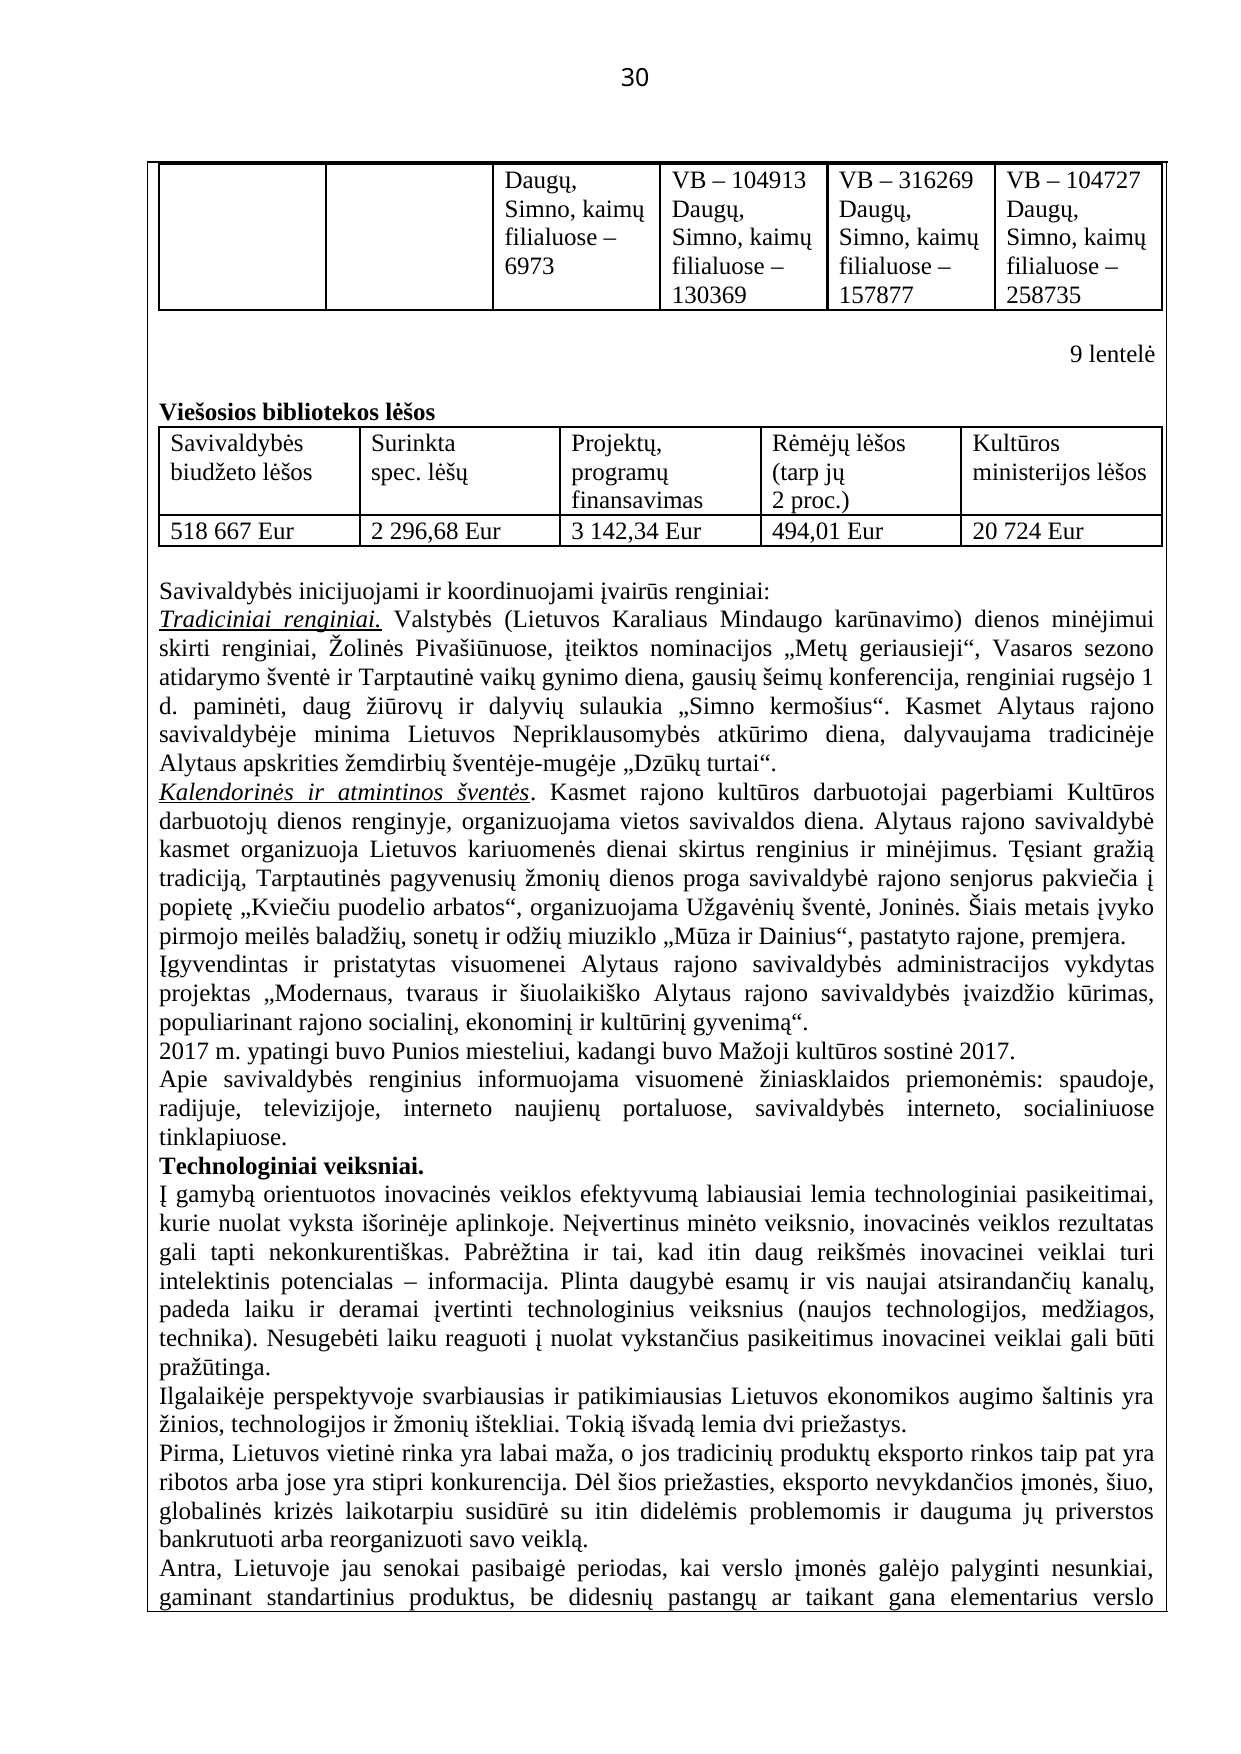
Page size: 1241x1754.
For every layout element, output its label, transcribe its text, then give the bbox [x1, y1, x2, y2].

table_header Savivaldybės biudžeto lėšos [160, 428, 359, 514]
table_cell 3 142,34 Eur [561, 516, 760, 545]
table_cell 20 724 Eur [962, 516, 1161, 545]
table_cell 494,01 Eur [762, 516, 960, 545]
table_cell 9 pav. Registruotų bedarbių ir darbingo amžiaus gyventojų santykis 2011–2017 metais, proc. Šaltinis: Statistikos departamentas prie Lietuvos Respublikos Vyriausybės, 2017 Nedarbo lygis – tai bedarbių ir darbingo amžiaus gyventojų santykis. Alytaus rajone 2017 metais nedarbas 11,5 procento, kai šalies vidurkis – 7,9 procento. Žvelgiant į nedarbo dinamiką situacija nuo 2013 m. gerėja ir nedarbo lygis mažėja visoje apskrityje. Nedarbo lygis, lyginant su kaimyninėmis savivaldybėmis, remiantis statistikos duomenimis 2016 m. Druskininkų savivaldybėje – 8,4 %, Lazdijų rajono savivaldybėje – 14,9 %, Varėnos rajono savivaldybėje – 9,6 %, Alytaus miesto savivaldybėje – 9,3 %. Alytaus rajono savivaldybėje labiausiai mažėjo nedarbas lyginant apskrities savivaldybes ir nuo 2013 m. jis sumažėjo 7,2 %. Alytaus rajono savivaldybė yra žiedinė savivaldybė, o situaciją jos darbo rinkoje stipriai įtakoja tendencijos Alytaus miesto ūkyje ir darbo rinkoje. Bankrutavus stambiosioms Alytaus miesto pramonės įmonėms, kur dirbo nemaža dalis rajono gyventojų, jie neteko darbo. Pastaruosius keletą metų situacija Alytaus regiono darbo rinkoje, o ypač Alytaus rajone gerėja. Nedarbas Alytaus rajone mažėja didesniais tempais nei regione ir šalyje. Nedarbas Alytaus raj. savivaldybėje nuo 2016 m. pradžios sumažėjo 3,5 proc. punkto, nors ir išlieka aukštesnis už šalies vidurkį. Mažėja ilgalaikių bedarbių. Per metus jų lyginamoji dalis sumažėjo beveik 5 proc. Situacija gerėja ir dėka glaudesnio darbo biržos ir savivaldybės bendradarbiavimo, integruojant socialinės paramos gavėjus į darbo rinką. Socialinės paramos gavėjų skaičius pastaraisiais metais stipriai sumažėjo, o tai didina rajono gyventojų motyvaciją aktyviau ieškoti darbo. Alytaus rajono darbdaviai noriai naudojasi darbo biržos programomis. Kasmet į aktyvias darbo rinkos priemones nukreipiama apie 700 rajono gyventojų. Per 2016 m. rajono įmonės įdarbino 400 bedarbių, o pasinaudodamos darbo biržos parama sukūrė 17 naujų darbo vietų. Iš viso darbo birža šiais metais įdarbino 1417 Alytaus rajono gyventojų, daugiausia Alytaus miesto įmonėse. Pažymėtina kad Alytaus regiono bedarbius neskatina įsidarbinti žemesnis nei vidutinis šalyje darbo užmokestis. Rajono gyventojų galimybes įsidarbinti riboja ir nuvykimo į darbą iš kaimiškų vietovių problema. Įtakos nedarbo mastui turi spartus gyventojų senėjimas ir mažėjantis darbingo amžiaus asmenų skaičius. Darbo biržoje šiuo metu registruota 270 jaunų iki 29 m. amžiaus (14,6 proc.), o vyresnių nei 50 metų - 808 (44 proc.) bedarbių. Vidutinis mėnesinis bruto darbo užmokestis šalies ūkyje (be individualiųjų įmonių) 2017 m. trečiąjį ketvirtį, palyginti su 2017 m. antruoju ketvirčiu, išaugo visose apskrityse, praneša Lietuvos statistikos departamentas. Daugiausia (4 proc.) vidutinis mėnesinis bruto darbo užmokestis padidėjo Panevėžio apskrities įmonėse, įstaigose ir organizacijose. Kitose apskrityse vidutinis mėnesinis bruto darbo užmokestis didėjo nuo 0,8 proc. Vilniaus iki 2,5 Tauragės. 2017 m. trečiąjį ketvirtį didžiausią bruto darbo užmokestį – 940,4 Eur – gavo Vilniaus apskrities įmonių, įstaigų ir organizacijų darbuotojai. Mažiausiai – 688,7 Eur – uždirbo Tauragės apskrities darbuotojai. Kitose apskrityse darbo užmokestis sumažėjo nuo 2,3 iki 0,3 proc. Darbo užmokesčio padidėjimą 2017 m. trečiąjį ketvirtį, palyginti su 2017 m. antruoju ketvirčiu, lėmė didesnė darbų apimtis, sezoniškumas, padidintas darbo užmokestis sveikatos priežiūros įstaigų darbuotojams bei kitos priežastys. Vidutinis mėnesinis neto darbo užmokestis per ketvirtį išaugo visose apskrityse, labiausiai – Panevėžio (3,4 proc.). Vidutinis mėnesinis neto darbo užmokestis per metus augo visose apskrityse – nuo 6,2 proc. Klaipėdos iki 11,2 proc. Telšių. Darbo užmokesčio augimui per metus įtakos turėjo nuo 2017 m. sausio 1 d. padidinta žemiausių kategorijų valstybės tarnautojų pareiginė alga, nuo 2017 m. liepos 1 d. padidintas darbo užmokestis sveikatos priežiūros įstaigų darbuotojams (gydytojams ir slaugytojams) ir kitos priežastys. Spartesniam neto darbo užmokesčio augimui įtakos turėjo nuo 2017 m. sausio 1 d. pasikeitusi neapmokestinamojo pajamų dydžio skaičiavimo tvarka ir padidintas papildomas neapmokestinamas pajamų dydis. _______________ 1 Be individualiųjų įmonių. 10 pav. Vidutinis mėnesinis darbo užmokestis1 pagal apskritis 2017 m. trečiąjį ketvirtį Procentais 11 pav. Vidutinio mėnesinio bruto darbo užmokesčio1 pokytis pagal apskritis 2017 m. trečiąjį ketvirtį, palyginti su ankstesniu ketvirčiu Vidutinis mėnesinis bruto darbo užmokestis 2017 m. trečiąjį ketvirtį, palyginti su ankstesniu ketvirčiu, padidėjo 53 savivaldybėse – nuo 0,1 proc. Klaipėdos rajono iki 7 proc. Pakruojo rajono, o sumažėjo šešiose savivaldybėse – nuo 0,1 proc. Palangos miesto iki 1,9 proc. Kazlų Rūdos. Telšių rajono savivaldybės įmonėse, įstaigose ir organizacijose vidutinis mėnesinis bruto darbo užmokestis beveik nepakito 2017 m. trečiąjį ketvirtį didžiausią bruto darbo užmokestį gavo Vilniaus miesto (966,1 Eur) savivaldybės įmonių, įstaigų ir organizacijų darbuotojai. Šioje savivaldybėje vidutinis mėnesinis bruto darbo užmokestis 115,3 Eur viršijo šalies ūkio vidurkį. Mažiausiai uždirbo Zarasų (595,4 Eur) rajono darbuotojai. Atotrūkis tarp Vilniaus miesto ir Zarasų rajono savivaldybių 2017 m. trečiąjį ketvirtį sudarė 370,7 Eur. Per metus (2017 m. trečiąjį ketvirtį, palyginti su 2016 m. trečiuoju ketvirčiu) vidutinis mėnesinis bruto darbo užmokestis padidėjo visose savivaldybėse – nuo 0,5 proc. Zarasų rajono iki 19,7 proc. Rietavo, išskyrus Jurbarko rajono savivaldybę, kurioje jis sumažėjo 0,8 proc. Procentais 12 pav. Vidutinio mėnesinio bruto darbo užmokesčio1 pokytis pagal apskritis 2017 m. trečiąjį ketvirtį, palyginti su ankstesnių metų atitinkamu ketvirčiu Bruto darbo užmokestis 2017 m. trečiąjį ketvirtį padidėjo daugumoje savivaldybių 3 lentelė Vidutinis mėnesinis darbo užmokestis, vidutinis darbuotojų skaičius ir jų pokytis pagal savivaldybes 2017m. trečiąjį ketvirtį _______________ 1 Be individualiųjų įmonių. 2 Pagal mažėjančia tvarka surūšiuotą reikšmių eilutę. Vidutinis darbuotojų skaičius 2017 m. trečiąjį ketvirtį sumažėjo Vidutinis darbuotojų skaičius šalies ūkyje 2017 m. trečiąjį ketvirtį, palyginti su antruoju, sumažėjo 3,8 tūkst. (0,3 proc.). Tai lėmė sumažėjęs darbuotojų skaičius beveik visose apskrityse: nuo 0,1 proc. Marijampolės iki 0,7 proc. Utenos. Alytaus apskrityje vidutinis darbuotojų skaičius beveik nepakito. Trečiąjį ketvirtį vidutinis darbuotojų skaičius sumažėjo daugelyje (40) savivaldybių – nuo 0,1 proc. iki 2,6 proc., likusiose (19) išaugo nuo 0,1 proc. iki 14,4 proc., o Plungės rajone vidutinis darbuotojų skaičius 2017 m. trečiąjį ketvirtį beveik nepakito. Per metus (2017 m. trečiąjį ketvirtį, palyginti su 2016 m. trečiuoju ketvirčiu) vidutinis darbuotojų skaičius šalies ūkyje išaugo 9,8 tūkst. (0,8 proc.). Darbuotojų skaičius padidėjo visose apskrityse, išskyrus Utenos, Tauragės ir Panevėžio, kuriose sumažėjo atitinkamai 2,1, 1, ir 0,8 proc. Per metus vidutinis darbuotojų skaičius padidėjo 33 savivaldybėse, labiausiai – Birštono (18,5 proc.), o sumažėjo 27 savivaldybėse, daugiausia – Molėtų (7 proc.). 4 lentelė Vidutinis darbuotojų1 skaičius ir jo pokytis pagal apskritis 2017 m. trečiąjį ketvirtį _______________ 1 Be individualiųjų įmonių. 13 pav. Vidutinis mėnesinis bruto darbo užmokestis Alytaus regiono savivaldybėse, Eur Šaltinis: Statistikos departamentas prie Lietuvos Respublikos Vyriausybės, 2017 Nepaisant spartaus darbo užmokesčio augimo, jis išlieka 3–4 kartus mažesnis nei vidutiniškai ES. Tai lemia žemas darbo našumas, vienos mažiausių ES vienetinės darbo sąnaudos, žemas kainų lygis. Alytaus rajono savivaldybėje vidutinis mėnesinis bruto darbo užmokestis 2016 m. buvo 700,9 Eur, t. y. 116,7 Eur (20 proc.) daugiau negu 2015 metais, tačiau 121,9 Eur mažiau negu Lietuvos vidurkis 2016 metais. Lyginant visas Alytaus regiono savivaldybes, akivaizdžiai pastebima, kad už Alytaus rajone dirbančius darbuotojus mažiau uždirbo Lazdijų ir Varėnos rajonuose ir Druskininkuose dirbantys asmenys (žr. 13 pav.). Ta pati tendencija išlieka ir 2017 m. III ketvirtyje. Socialinė apsauga. Siekiant sudaryti sąlygas asmeniui (šeimai) ugdyti ir stiprinti gebėjimus ir galimybes savarankiškai spręsti savo socialines problemas, palaikyti socialinius ryšius su visuomene, taip pat padėti įveikti socialinę atskirtį, savivaldybė vykdo valstybines (valstybės perduotas savivaldybėms) ir savarankiškąsias savivaldybės socialinės paramos funkcijas: skiriant ir mokant įvairias socialines išmokas bei organizuojant socialinių paslaugų teikimą. 2016 m. socialinei paramai skirta 6 mln. Eur. Socialinės išmokos. 2016 metais išmokėta 5,2 mln. Eur įvairių socialinių išmokų 4620 asmenų. Daugiausia lėšų skirta šalpos išmokų gavėjams (3,5 mln. Eur) ir piniginei socialinei paramai nepasiturintiems gyventojams (socialinėms pašalpoms ir kompensacijoms mokėti prireikė beveik 1 mln. Eur). Vienkartinė piniginė parama. 2016 metais iš savivaldybės biudžeto lėšų 36,3 tūkst. Eur skirta šeimoms, dėl įvairių priežasčių (gaisro, stichinės nelaimės, ligos ir pan.) patekusioms į sunkią materialinę padėtį. Piniginė parama, atsižvelgiant į savivaldybės ir seniūnijų Piniginės socialinės paramos teikimo komisijų siūlymus, suteikta 343 šeimoms. Buvo remiami ir gerai besimokantys rajono studentai bei mokiniai. 2016 m. paramą gavo 24 aukštosiose bei profesinėse mokyklose besimokantys jaunuoliai. Iš viso studentams ir mokiniams išmokėta 8 tūkst. Eur. Socialinės paslaugos 5 lentelė Duomenys apie suteiktas socialines paslaugas 2016 metais Išlaidos socialinėms paslaugoms sudarė 833,5 tūkst. Eur. 2016 m. socialinės paslaugos suteiktos 5312 asmenų. Daugiausia lėšų (524,76 tūkst. Eur) panaudota senyvo amžiaus asmenų ir neįgaliųjų socialinei globai stacionariose socialinės globos įstaigose, t. y. Miroslavo globos namuose, Pivašiūnų globos namuose, Rumbonių parapijos grupinio gyvenimo namuose, kitų savivaldybių ar valstybės globos namuose, finansuoti. Šiose įstaigose 2016 m. gyveno ir gavo socialinės globos paslaugas 93 asmenys. 41 senyvo amžiaus asmeniui bei neįgaliesiems socialinės priežiūros paslaugas lankomosios priežiūros darbuotojai teikė jų namuose, išlaidos pagalbai į namus 42,9 tūkst. Eur. 65 rajono žmonės su negalia pasinaudojo specialaus transporto paslaugomis. Jie buvo vežami į gydymo, reabilitacijos įstaigas, kultūros, sporto renginius. Alytaus rajone vykdoma Būsto pritaikymo žmonėms su negalia programa. 2016 m. būstai pritaikyti 5 neįgaliems rajono gyventojams. Šiam tikslui skirta 18,5 tūkst. Eur (13 tūkst. Eur iš valstybės biudžeto, 5,5 tūkst. Eur iš savivaldybės biudžetų lėšų). Neįgalieji, turintys specialiųjų poreikių, buvo aprūpinti techninės pagalbos priemonėmis. 2016 m. tokia pagalba buvo suteikta 98 asmenims. Socialinės rizikos šeimoms teikiamos socialinės priežiūros paslaugos. 2016 m. socialinės paslaugos suteiktos 135 šeimoms, 305 jose augantiems vaikams. Įgyvendindama Europos pagalbos labiausiai skurstantiems asmenims fondo nuostatas, savivaldybės administracija organizavo maisto produktų išdalijimą labiausiai nepasiturintiems asmenims. Paramą maisto produktais gavo 3900 rajono gyventojų, išdalinta 82 tonos maisto produktų. Savivaldybės administracija vykdo socialinės reabilitacijos paslaugų neįgaliesiems bendruomenėje projektų (toliau – projektai) administravimo funkciją. 2016 metais savivaldybės administracija organizavo projektų vertinimą bei atranką, skyrė lėšų ir finansavo projektus, kontroliavo projektų įgyvendinimą. Finansuoti 4 projektai, projektams įgyvendinti skirta 38,6 tūkst. Eur (35,1 tūkst. Eur valstybės biudžeto lėšos, 3,5 tūkst. Eur savivaldybės biudžeto lėšos), socialinės reabilitacijos paslaugomis pasinaudojo 169 neįgalieji ir jų šeimų nariai. Nuo 2016 m. spalio mėnesio 10 vietos bendruomenių pradėjo teikti asmens higienos ir priežiūros (dušo, skalbimo) paslaugas, kurias finansuoja Alytaus rajono savivaldybė. Per 3 mėnesius dušo ir skalbimo paslaugomis pasinaudojo 775 asmenys, neturintys galimybių savo namuose naudotis dušu ir (ar) skalbykle, panaudota 5,5 tūkst. Eur savivaldybės biudžeto lėšų. Sveikatos apsauga. Siekiant užtikrinti kokybišką Alytaus rajono savivaldybės gyventojų asmens ir visuomenės sveikatos priežiūrą, sveikatos politikos įgyvendinimas vykdomas savivaldybės lygiu. Siekiama efektyviai formuoti sveikatos priežiūros sistemą, gerinant sveikatos priežiūros paslaugų praeinamumą, kokybę ir pacientų saugą, tikslingai paskirstant lėšas asmens ir visuomenės sveikatos priežiūrai, siekiant mažinti sveikatos netolygumus rajone. Pagrindiniai tikslai – gyventojų sveikatos stiprinimas, mirtingumo mažinimas, gyvenimo kokybės gerinimas ir sveikatos santykių teisumas. Visi gyventojai turi teisę siekti kuo aukštesnio savo sveikatos lygio, tiesiogiai įtakojančio ne tik individo, bet ir artimos aplinkos ir net valstybės gerbuvį. Be galo svarbu mažinti išvengiamo mirtingumo (mirtingumą, nulemtą ligų ar būklių, kurių galima išvengti) mąstus, taikant žinomas ir efektyvias prevencines, diagnostikos ir / ar gydymo priemones, kurios kasmet tobulėja. Visuomenės sveikatos stebėsenos duomenys leidžia stebėti, kokia esama gyventojų sveikatos ir sveikatą lemiančių veiksnių situacija savivaldybėje, įvertinant ją, Lietuvos sveikatos programos tikslų ir uždavinių įgyvendinimo kontekste, ir kokių intervencijų / priemonių reikia imtis, siekiant stiprinti savivaldybės gyventojų sveikatą ir mažinti sveikatos netolygumus. Pagrindinių rodiklių sąrašo analizė ir interpretavimas („Šviesoforo“ kūrimas) kasmet atliekamas lyginant praėjusių metų Alytaus rajono savivaldybės gyventojų sveikatos stebesenos rodiklius su Lietuvos vidurkiu. 2016 m. duomenimis, didžioji dauguma visuomenės sveikatos stebėsenos rodiklių atitiko Lietuvos vidurkį, t. y. nepateko į savivaldybių dešimtuką, kuriose fiksuojama prasčiausia stebimo rodiklio situacija tarp visų Lietuvos savivaldybių. Lyginant su praėjusiais metais, pailgėjo vidutinė tikėtina gyvenimo trukmė, sumažėjo mirtingumas dėl išorinių priežasčių, kraujotakos sistemos ligų ir piktybinių navikų, didesnė tikslinės grupės gyventojų dalis pasinaudojo galimybe dalyvauti prevencinėse programose. Vertinant moksleivių burnos sveikatos būklę, pastebėta, kad praėjusiais metais prasčiausias tarp visų Lietuvos savivaldybių buvęs mokinių dantų ėduonies intensyvumo indeksas (KPI), 2016 m. sumažėjo perpus ir atitiko Lietuvos vidurkį. Tokie rezultatai džiugina ir teikia viltį, kad kasmet, taikant efektyvias prevencijos priemones bus pasiekti dar geresni rezultatai sveikatos stiprinimo srityje. 2016 m. savivaldybės teritorijoje veiklą tęsė pirminio lygio asmens sveikatos priežiūros paslaugas teikianti viešoji įstaiga Alytaus rajono pirminės sveikatos priežiūros centras (iki 2016 metų gegužės mėnesio veikusi VšĮ Miroslavo ambulatorija 2016 metais buvo reorganizuota ir prijungta prie VšĮ PSPC), visuomenės sveikatos priežiūros paslaugas teikianti savivaldybės biudžetinė įstaiga Alytaus rajono visuomenės sveikatos biuras bei skubiosios medicinos paslaugas teikianti VšĮ Alytaus rajono greitosios pagalbos stotis, buvo teikiamos kitos iš savivaldybės biudžeto finansuojamos paslaugos. Asmens sveikatos priežiūros įstaigos sutarties pagrindu finansuojamos iš Privalomojo sveikatos draudimo fondo (PSDF). Vadovaujantis Vilniaus teritorinės ligonių kasos duomenimis, prisirašiusiųjų prie savivaldybės gydymo įstaigų (viešųjų Alytaus rajono savivaldybės ir privačios įstaigos „Disolis“) gyventojų skaičius 2017-01-31 dienos duomenimis – 19 671 asmenys. Alytaus rajono savivaldybės greitosios medicinos pagalbos stotis paslaugas teikia trijų savivaldybių gyventojams: Alytaus miesto ir rajono bei Lazdijų rajono. Lietuvos statistikos departamento duomenis 2016-01-01 Alytaus mieste gyveno 54431 gyventojas, Alytaus rajone – 26831 gyventojas. Lazdijų rajone gyveno 20438 gyventojai. Iš viso greitosios medicinos paslaugos buvo teikiamos 101 700 Alytaus miesto ir Alytaus bei Lazdijų rajonų gyventojų, tai 1853 gyventojais mažiau negu 2015-01-01. Iš viso greitoji medicinos pagalba buvo teikta 23 831 pacientui, tai yra 341 kvietimu arba 1,5 proc. daugiau negu 2015 m. Vidutinis kreipimųsi rodiklis 2016 m. buvo 67 kvietimai per parą. Iš viso 1000-čiui Alytaus miesto bei Alytaus ir Lazdijų rajonų gyventojų teko 241 kvietimas. Į stacionarinių asmens sveikatos priežiūros įstaigų priėmimo skyrių tolimesniam gydymui ir diagnozės patikslinimui buvo pervežti 16798 pacientai, tai sudarė 70,5 % visų pacientų, kuriems buvo teikta medicinos pagalba. Įstaiga dirbo sėkmingai, brigados pasiekė itin gerus operatyvumo rezultatus už kuriuos buvo skatinamos vienkartinėmis išmokomis. Siekiant gerinti asmens sveikatos priežiūros paslaugų kokybę ir prieinamumą 2016 metais buvo pradėtas renovuoti VšĮ PSPC Daugų ambulatorijos pastatas Dauguose, kuriame atliktas einamasis remontas. Atnaujinus ambulatorijos erdves tikimasi pagerinti ambulatorinių paslaugų apimtis, kokybę, efektyvumą ir prieinamumą Daugų seniūnijos gyventojams bei pagerinti medicinos personalo darbo sąlygas. 2016 metų pabaigoje Alytaus rajono savivaldybės pirminės sveikatos priežiūros centras pradėjo vykdyti projektą „Integrali pagalba į namus Alytaus rajone“, kurio tikslas teikti integralios pagalbos, t. y. slaugos ir socialinių paslaugų visumos paslaugas namuose. Teikiant šias paslaugas asmeniui tenkinami slaugos ir socialinių paslaugų poreikiai, teikiama nuolatinė kompleksinė specialistų pagalba ir priežiūra. Integrali pagalba teikiama komandos principu, kurią sudaro: socialinis darbuotojas ir jo padėjėjai, slaugytojas ir jo padėjėjai, masažistas, kineziterapeutas, ergoterapeutas. Kokybiškos visuomenės sveikatos priežiūros paslaugos visų amžiaus grupių rajono gyventojams, kaip ir ankstesniais metais, teikiamos per Alytaus rajono savivaldybės visuomenės sveikatos biurą, kuris įgyvendina savivaldybės savarankiškas ir valstybines visuomenės sveikatos priežiūros funkcijas pagal šalyje ir savivaldybėje nustatytus ir patvirtintus visuomenės sveikatos priežiūros prioritetus, tikslus ir uždavinius. Visuomenės sveikatos biuras rūpinasi gyventojų sveikata, propaguoja sveikos gyvensenos įgūdžius, moko gyventojus vertinti rizikos veiksnius, teikia informaciją apie prevencines priemones ir jų pritaikymo galimybes, siekia mažinti sergamumą (ypač lėtinių neinfekcinių, užkrečiamųjų ligų profilaktikai) bei didinti fizinį aktyvumą. 2016 m. biuras įgyvendino įvairias visuomenės sveikatos mokymo / ugdymo bei konsultacijų priemones, kurios buvo pritaikytos daugiau nei 20 tūkst. kartų. Alytaus rajono savivaldybės visuomenės sveikatos biuras kartu su partneriais (Lazdijų rajono, Druskininkų savivaldybės visuomenės sveikatos biurais, Kalvarijos savivaldybės administracija) 2016 įgyvendino projektą „Sveikatos priežiūros paslaugų teikimo mokyklose ir ikimokyklinio ugdymo įstaigose gerinimas Lazdijų rajono, Druskininkų, Alytaus rajono ir Kalvarijos savivaldybėse“, pagal kurį buvo atnaujinti bei aprūpinti veiklai reikalingomis priemonėmis septyni Alytaus rajono ugdymo įstaigose (visose gimnazijose bei Simno žemės ūkio mokykloje) esantys visuomenės sveikatos priežiūros kabinetai. Keturiuose sveikatos kabinetuose buvo atlikti remonto darbai, visi septyni aprūpinti baldais, biuro įranga, sveikatos rizikos veiksnių vertinimo priemonėmis. Įgyvendinus šį projektą biuro kolektyvo vizija skleisti sveikatos žinias praktiškai rodant, o ne remiantis tik teorinėmis žiniomis, buvo realizuota: visi sveikatos kabinetai buvo aprūpinti sveikatos mokymo priemonėmis, kurios sveikatos mokymo procesą padarė patrauklesnį, įdomesnį ir labiau prieinamą. Siekiant kuo arčiau prie asmens priartinti paslaugas, kurios padeda psichologinių krizių atvejais, 2016 metų pabaigoje Savivaldybės taryba pritarė psichosocialinės pagalbos specialistų (psichologų ir socialinių darbuotojų) etatų steigimui Visuomenės sveikatos biure. 2017 m. įdarbintas psichologas, teikiantis konsultacines paslaugas problemų turintiems įvairių amžiaus grupių rajono gyventojams pačioje įstaigoje ir išvažiuojamuose susitikimuose (seniūnijose, mokyklose). Kitos sveikatos priežiūros programos ir paslaugos Visuomenės sveikatos rėmimo specialioji programa Viena iš savivaldybės savarankiškųjų funkcijų – savivaldybės visuomenės sveikatos specialiosios rėmimo programos rengimas ir įgyvendinimas. 2016 metais siekiant tikslingai, kryptingai organizuoti ir užtikrinti visuomenės sveikatos specialiosios rėmimo programos vykdymą, pagal šią programą, sutarties pagrindu, tarp projekto vykdytojų ir savivaldybės administracijos direktoriaus, buvo finansuota 13 projektų. Projektai įvairiapusiai, apimantys visas gyventojų grupes, įvairūs pagal veiklas ir vykdymo būdus, atitinka vertinimo kriterijus ir savivaldybės prioritetines sveikatos kryptis: vaikų ir jaunimo sveikata, lėtinių neinfekcinių ligų ir traumų prevencija, sveikos mitybos ugdymas, fizinio aktyvumo skatinimas, psichinės sveikatos gerinimas. Visi projektų vykdytojai projektams skirtas lėšas įsisavino, užsibrėžtus vertinimo kriterijus įvykdė sėkmingai. Dantų protezavimo paslaugos teikimas Gyventojams nemokama dantų protezavimo paslauga kompensuojama teisės aktais nustatyta tvarka iš privalomojo sveikatos draudimo fondo, tačiau eilėje reikia laukti vidutiniškai 3,5 metų. Siekiant sumažinti gyventojų, laukiančių dantų protezavimo paslaugų eilę 2016 metais buvo skiriami papildomi asignavimai dantų protezavimo paslaugoms suteikti. Protezavimo protezavimo paslauga pasinaudojo 31 Alytaus rajono savivaldybės gyventojas. Priklausomybių mažinimo programa 2017 m. toliau sėkmingai įgyvendinama Alytaus rajono savivaldybės priklausomybių mažinimo programa, kurios pagrindinis tikslas – padidinti savivaldybės gyventojų galimybes gydytis nuo priklausomybės ligų. 2016 m. programa pasinaudojo 62 asmenys: 11 moterų ir 51 vyras. Visiems programos dalyviams buvo suteiktos paslaugos dėl priklausomybės alkoholiui. Bendromis medikų, socialinių darbuotojų, bendruomenių narių ir programos dalyvių bei jų šeimų narių pastangomis per penkerius programos vykdymo metus daugiau nei trisdešimčiai programos dalyvių pavyko pasiekti teigiamų pokyčių jų gyvenime: įsidarbinta arba neprarastas darbas, pagerintos buities sąlygos, nekeliami vaikų priežiūros apribojimo klausimai ir pan. Visų metų atkryčių dinamika – iki 40 proc. 14 pav. Priklausomybių mažinimo programos dalyvių pasiskirstymas pagal lytį ir šeimyninę padėtį Užtikrinant kokybiškas ir gyventojams prieinamas sveikatos priežiūros paslaugas savivaldybėje taip pat buvo vykdomos triukšmo prevencijos priemonės, maudyklų stebėsena, koordinuojamas tarpinstitucinis bendradarbiavimas, aktyviai dalyvaujama skleidžiant tikslinę informaciją savivaldybės gyventojams tiek asmens, tiek ir visuomenės sveikatos apsaugos srityse. Vienas iš pagrindinių rodiklių, apibūdinančių šalies ar regiono sveikatos sistemos būklę, yra vidutinė gyvenimo trukmė. Tai rodiklis, parodantis bendrą rizikos veiksnių poveikį, ligų paplitimą, intervencijų ir gydymo veiksmingumą. Šis rodiklis apskaičiuojamas naudojant gyvenimo lenteles, kuriose pateiktas mirtingumas tam tikrame amžiuje. 2016 m. vidutinė tikėtina (vyrų ir moterų bendrai) gyvenimo trukmė Alytaus rajone buvo 74,8 metai ir atitiko Lietuvos vidurkį, kuris buvo 74,9 metai. 2012–2016 metų laikotarpiu vidutinė tikėtina gyvenimo trukmė Alytaus apskrityje 2016 m. pailgėjo beveik 1 metais ( 1 pav.). 15 pav. Vidutinės tikėtinos gyvenimo trukmės pokytis Alytaus apskrityje 2012–2016 metais Šaltinis: Lietuvos statistikos departamentas Lietuvos gyventojų mirties priežasčių struktūra jau daugelį metų išlieka nepakitusi. Trys pagrindinės mirties priežastys – kraujotakos sistemos ligos, piktybiniai navikai ir išorinės mirties priežastys, 2016 m. sudarė 83,6 proc. Lietuvoje visų mirties priežasčių, 87,2 proc. – Alytaus rajone. Daugiausia Alytaus rajono gyventojų (278 asm.), kaip ir praėjusiais, 2015 metais, mirė nuo kraujotakos sistemos ligų. Tai sudarė daugiau nei pusę, 62,3 proc. visų mirties atvejų. Dėl šios sistemos ligų mirė 110 vyrų ir 168 moterys. Abiejų lyčių tarpe mirtys dėl kraujotakos sistemos ligų sudarė didžiausią dalį visų mirčių struktūroje. Siekiant mažinti mirtingumą dėl pagrindinių mirties priežasčių, gerinti gyventojų sveikatos rodiklius būtina užtikrinti visuomenės sveikatos paslaugų prieinamumą, toliau aktyviai didinti gyventojų informuotumą sveikatos stiprinimo srityse. KULTŪRA. Siekiama gerinti gyventojų informacinį, kultūrinį aptarnavimą, išsaugoti ir plačiau panaudoti regiono kultūrinį savitumą, užtikrinant kultūros įstaigų veiklą, ugdyti visuomenės kultūrinį, pilietinį bei visuomeninį aktyvumą, tradicinės religinės bendruomenės skatinimas, formuoti ir įgyvendinti savivaldybės kultūros politiką bei atlikti visus veiksmus, susijusius su savivaldybės teigiamo įvaizdžio formavimu. Kultūros projektų finansavimui skirta 34 800 Eur (svarbiausiems bei tradiciniams rajono renginiams, valstybinėms ir kalendorinėms datoms pažymėti, meno mėgėjų kolektyvams skatinti, leidybai).  Įgarsintas 41 rajono renginys. Naudota savivaldybės lauko mobili garso ir šviesos technika, mobili scena – 6 renginiuose.  Kuruota, koordinuota Daugų ir Simno kultūros centrų (DKC ir SKC), nuo liepos 1 dienos Alytaus rajono savivaldybės kultūros centro, viešosios bibliotekos veikla, rajoninės šventės, renginiai, parodos, tautodailininkų, amatininkų parodos-mugės. 6 lentelė Alytaus r. Daugų ir Alytaus r. Simno kultūros centrų veikla Daugų kultūros ir Simno kultūros centrai be Savivaldybės tarybos skirtų lėšų, vykdydami veiklą, surinko specialiųjų lėšų, rado rėmėjų. 7 lentelė DKC ir SKC specialiosios lėšos 2016 m. 8 lentelė Alytaus rajono viešosios bibliotekos veikla 9 lentelė Viešosios bibliotekos lėšos Savivaldybės inicijuojami ir koordinuojami įvairūs renginiai: Tradiciniai renginiai. Valstybės (Lietuvos Karaliaus Mindaugo karūnavimo) dienos minėjimui skirti renginiai, Žolinės Pivašiūnuose, įteiktos nominacijos „Metų geriausieji“, Vasaros sezono atidarymo šventė ir Tarptautinė vaikų gynimo diena, gausių šeimų konferencija, renginiai rugsėjo 1 d. paminėti, daug žiūrovų ir dalyvių sulaukia „Simno kermošius“. Kasmet Alytaus rajono savivaldybėje minima Lietuvos Nepriklausomybės atkūrimo diena, dalyvaujama tradicinėje Alytaus apskrities žemdirbių šventėje-mugėje „Dzūkų turtai“. Kalendorinės ir atmintinos šventės. Kasmet rajono kultūros darbuotojai pagerbiami Kultūros darbuotojų dienos renginyje, organizuojama vietos savivaldos diena. Alytaus rajono savivaldybė kasmet organizuoja Lietuvos kariuomenės dienai skirtus renginius ir minėjimus. Tęsiant gražią tradiciją, Tarptautinės pagyvenusių žmonių dienos proga savivaldybė rajono senjorus pakviečia į popietę „Kviečiu puodelio arbatos“, organizuojama Užgavėnių šventė, Joninės. Šiais metais įvyko pirmojo meilės baladžių, sonetų ir odžių miuziklo „Mūza ir Dainius“, pastatyto rajone, premjera. Įgyvendintas ir pristatytas visuomenei Alytaus rajono savivaldybės administracijos vykdytas projektas „Modernaus, tvaraus ir šiuolaikiško Alytaus rajono savivaldybės įvaizdžio kūrimas, populiarinant rajono socialinį, ekonominį ir kultūrinį gyvenimą“. 2017 m. ypatingi buvo Punios miesteliui, kadangi buvo Mažoji kultūros sostinė 2017. Apie savivaldybės renginius informuojama visuomenė žiniasklaidos priemonėmis: spaudoje, radijuje, televizijoje, interneto naujienų portaluose, savivaldybės interneto, socialiniuose tinklapiuose. Technologiniai veiksniai. Į gamybą orientuotos inovacinės veiklos efektyvumą labiausiai lemia technologiniai pasikeitimai, kurie nuolat vyksta išorinėje aplinkoje. Neįvertinus minėto veiksnio, inovacinės veiklos rezultatas gali tapti nekonkurentiškas. Pabrėžtina ir tai, kad itin daug reikšmės inovacinei veiklai turi intelektinis potencialas – informacija. Plinta daugybė esamų ir vis naujai atsirandančių kanalų, padeda laiku ir deramai įvertinti technologinius veiksnius (naujos technologijos, medžiagos, technika). Nesugebėti laiku reaguoti į nuolat vykstančius pasikeitimus inovacinei veiklai gali būti pražūtinga. Ilgalaikėje perspektyvoje svarbiausias ir patikimiausias Lietuvos ekonomikos augimo šaltinis yra žinios, technologijos ir žmonių ištekliai. Tokią išvadą lemia dvi priežastys. Pirma, Lietuvos vietinė rinka yra labai maža, o jos tradicinių produktų eksporto rinkos taip pat yra ribotos arba jose yra stipri konkurencija. Dėl šios priežasties, eksporto nevykdančios įmonės, šiuo, globalinės krizės laikotarpiu susidūrė su itin didelėmis problemomis ir dauguma jų priverstos bankrutuoti arba reorganizuoti savo veiklą. Antra, Lietuvoje jau senokai pasibaigė periodas, kai verslo įmonės galėjo palyginti nesunkiai, gaminant standartinius produktus, be didesnių pastangų ar taikant gana elementarius verslo organizavimo metodus gauti pelną. Šiuo sunkiu periodu, kai ekonomikos nuosmukis pasiekė apogėjų, siekiant sėkmingai plėtoti ir vystyti verslą, jau reikia išsiugdyti tokias kokybes, kurios siejasi su sėkmingos konkurencijos veiksniais. Norint įsitvirtinti naujose rinkose, Lietuvai reikia naujų technologijų ir inovacijų. Pagrindinės Alytaus rajono problemos – didžiųjų įmonių žlugimas. Vietoj žlugusių didžiųjų įmonių kūrėsi smulkusis ir vidutinis verslas. Didžioji dalis Alytaus rajono įmonių stengėsi vykdyti inovacines veiklas: kūrė naujus ir tobulino esamus produktus, diegė naujas ir modernias technologijas, pažangius vadybos metodus, kokybės valdymo sistemas. Dalis įmonių ir toliau planuoja investuoti į inovacijų diegimą. Pagrindinis veiksnys, skatinantis inovacijų diegimą versle, – išaugęs įmonės konkurencinis pranašumas, kuris suteikia stiprų pagrindą sparčiai inovacijų plėtrai, kad inovacinių projektų inicijavimas susijęs su įmonės ateities vizija ir ilgalaikiais tikslais, taip pat manoma, kad inovacijų diegimas išgelbės įmonę nuo gresiančios krizės. Viena iš didžiausių kliūčių, su kuriomis tenka susidurti naujus produktus ir procesus diegiančioms įmonėms – didelės investicijos ir per mažas inovacijų finansavimas. Priežastis – didelės išlaidos ir ekonominė naujovių diegimo rizika, ilgas inovacijų atsipirkimo laikas ir tinkamų lėšų šaltinių stoka. Kitas svarbus veiksnys – aukštos kvalifikacijos darbuotojų trūkumas. Alytaus miesto įmonių tyrimas parodė, kad inovacijų plėtrą stabdo tinkamos srities ir kvalifikacijos specialistų stygius arba prastokas jų parengimas. Žema verslininkų kvalifikacija ir aktyvumas dalyvaujant inovacinėje veikloje – viena aktualiausių inovacijų valdymo problemų. Įmonėms trūksta informacijos inovacijų klausimais. Daugelis įmonių susiduria su problema ieškodamos naujų technologijų, partnerių, kurie galėtų finansuoti naujų produktų ar paslaugų kūrimą. Daugelį gamybos atnaujinimo ir modernizavimo klausimų įmonės sprendžia neturėdamos pakankamai informacijos ir vadybinio pasirengimo, naudojant tokias priemones kaip verslininkų informatyvumo didinimas apie naujas verslo galimybes vietinėse ir tarptautinėse rinkose, apie galimus partnerius, viešųjų pirkimų bei kooperacijos su didesnėmis įmonėmis galimybes, technologines ir kitas inovacijas, finansavimo galimybes. Alytaus rajono savivaldybėje taip pat diegiamos naujausios technologijos, įdiegus jas pagerės savivaldybės administracijos vidaus administravimo ir valdymo tobulinimas. Įgyvendintas projektas yra pakankamai inovatyvus – programiniai sprendiniai pritaikomi konkretiems Alytaus rajono savivaldybės poreikiams. Programiniai sprendiniai sukurti taip, kad bus palikta nuolatinio tobulinimo galimybė – keičiantis įstatymams, savivaldybės valdymo struktūrai ar, paprasčiausiai, pagal savivaldybės darbuotojų poreikius ir pastabas, bus galima įterpti naujus modulius arba atnaujinti senus. Pagrindinė projekto pridėtinė vertė – nuolatinis tobulinimas ir lankstus reagavimas į besikeičiančią situaciją. Įgyvendinami projektai skirti įtraukti gyventojus į demokratijos procesus. Alytaus rajono savivaldybės administracija el. demokratijos priemonėmis siekia remti elektroninių sistemų, leidžiančių reikšti pilietinę nuomonę įvairiais valstybiniais ar regioniniais klausimais, kūrimą; plėtoti priemones, leidžiančias savivaldybės gyventojams daugiau sužinoti apie su jų gyvenimu susijusius valdžios sprendimus ir teikti pastabas teisės aktų projektams, diskutuoti, balsuoti ir kurti priemones, įtraukiančias jaunimą į jų socialinę aplinką. Projektu bus sukurtos ir įdiegtos el. priemonės, kuriomis savivaldybės atstovai galės pateikti visuomenei aktualius duomenis. Sukurtos el. priemonės rinkėjui leis užfiksuoti savo nuomonę savivaldybių tarybų svarstomais ir priimamais nutarimais ir palyginti savo nuomonę su politinių partijų ir atskirų tarybos narių valia vienu ar kitu klausimu. Numatoma įgyvendinti tokias veiklas: savivaldybės internetinės svetainės struktūros ir funkcionalumo modernizavimą pagal el. demokratijos principus ir nustatytus poreikius; kokybės vadybos sistemų diegimas Alytaus rajono savivaldybės administracijoje, gerinant piliečių aptarnavimą. Būtų gerinama viešųjų paslaugų kokybė. [148, 163, 1166, 1611]
table_header Kultūros ministerijos lėšos [962, 428, 1161, 514]
table_cell 2 296,68 Eur [361, 516, 559, 545]
table_header Projektų, programų finansavimas [561, 428, 760, 514]
table_header Rėmėjų lėšos (tarp jų 2 proc.) [762, 428, 960, 514]
table_cell Daugų, Simno, kaimų filialuose –6973 [494, 165, 659, 309]
table_header Surinkta spec. lėšų [361, 428, 559, 514]
table_cell VB – 104727 Daugų, Simno, kaimų filialuose –258735 [996, 165, 1161, 309]
table_cell VB – 104913 Daugų, Simno, kaimų filialuose –130369 [661, 165, 826, 309]
table_cell 518 667 Eur [160, 516, 359, 545]
table_cell [327, 165, 492, 309]
table_cell [160, 165, 325, 309]
table_cell VB – 316269 Daugų, Simno, kaimų filialuose –157877 [829, 165, 994, 309]
